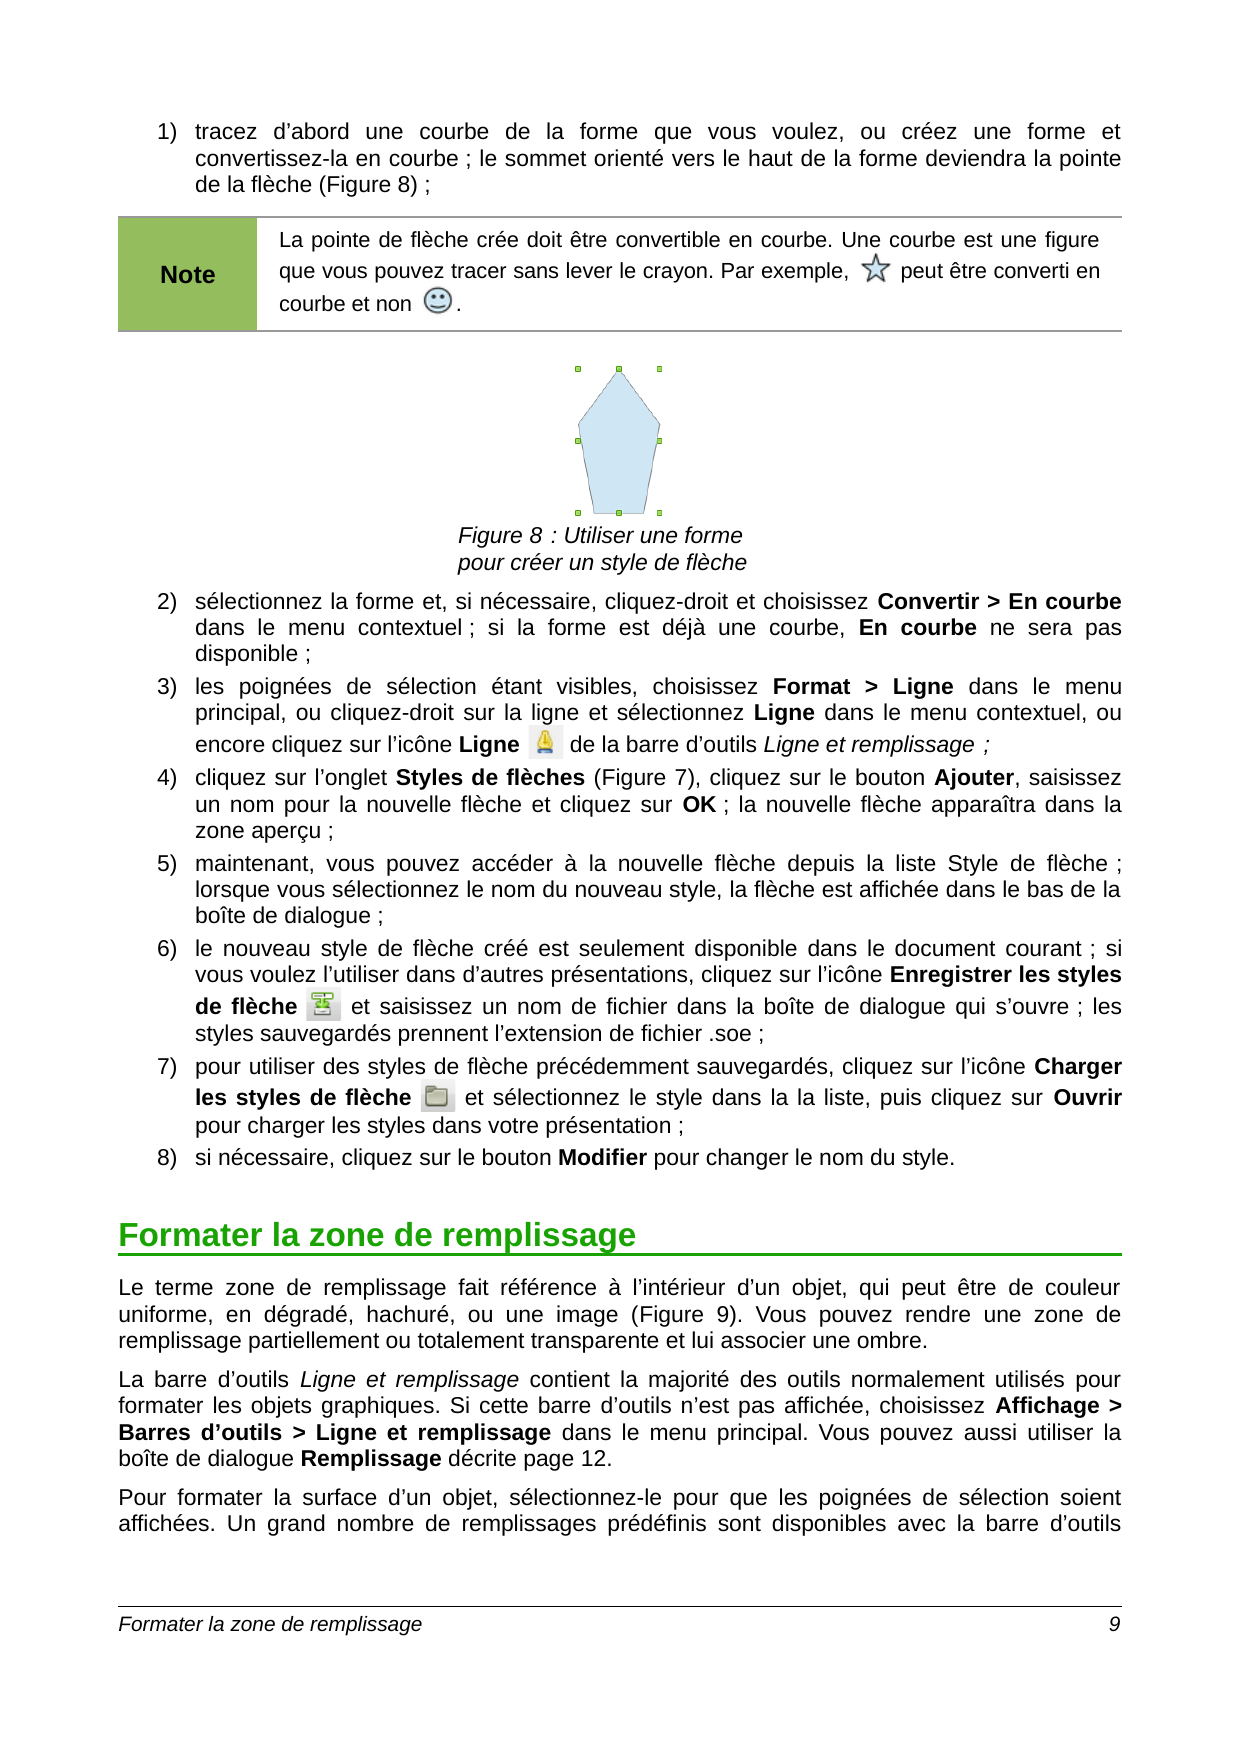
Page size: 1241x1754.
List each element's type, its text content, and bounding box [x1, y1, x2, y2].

list les poignées de sélection étant visibles, choisissez Format > Ligne dans le menu principal, ou cliquez-droit sur la ligne et sélectionnez Ligne dans le menu contextuel, ou encore cliquez sur l’icône Ligne de la barre d’outils Ligne et remplissage ; [177, 673, 1122, 758]
list si nécessaire, cliquez sur le bouton Modifier pour changer le nom du style. [177, 1144, 1122, 1171]
list le nouveau style de flèche créé est seulement disponible dans le document courant ; si vous voulez l’utiliser dans d’autres présentations, cliquez sur l’icône Enregistrer les styles de flèche et saisissez un nom de fichier dans la boîte de dialogue qui s’ouvre ; les styles sauvegardés prennent l’extension de fichier .soe ; [177, 935, 1122, 1047]
picture [420, 1079, 456, 1112]
subtitle Formater la zone de remplissage [118, 1215, 1122, 1253]
list tracez d’abord une courbe de la forme que vous voulez, ou créez une forme et convertissez-la en courbe ; le sommet orienté vers le haut de la forme deviendra la pointe de la flèche (Figure 8) ; [177, 118, 1122, 197]
picture [306, 987, 342, 1021]
list cliquez sur l’onglet Styles de flèches (Figure 7), cliquez sur le bouton Ajouter, saisissez un nom pour la nouvelle flèche et cliquez sur OK ; la nouvelle flèche apparaîtra dans la zone aperçu ; [177, 764, 1122, 843]
list sélectionnez la forme et, si nécessaire, cliquez-droit et choisissez Convertir > En courbe dans le menu contextuel ; si la forme est déjà une courbe, En courbe ne sera pas disponible ; [177, 588, 1122, 667]
list maintenant, vous pouvez accéder à la nouvelle flèche depuis la liste Style de flèche ; lorsque vous sélectionnez le nom du nouveau style, la flèche est affichée dans le bas de la boîte de dialogue ; [177, 850, 1122, 929]
text Le terme zone de remplissage fait référence à l’intérieur d’un objet, qui peut être de couleur uniforme, en dégradé, hachuré, ou une image (Figure 9). Vous pouvez rendre une zone de remplissage partiellement ou totalement transparente et lui associer une ombre. [118, 1274, 1122, 1353]
text La barre d’outils Ligne et remplissage contient la majorité des outils normalement utilisés pour formater les objets graphiques. Si cette barre d’outils n’est pas affichée, choisissez Affichage > Barres d’outils > Ligne et remplissage dans le menu principal. Vous pouvez aussi utiliser la boîte de dialogue Remplissage décrite page 12. [118, 1366, 1122, 1471]
picture [528, 725, 564, 759]
text Figure 8 : Utiliser une forme pour créer un style de flèche [458, 357, 782, 575]
picture [859, 252, 894, 285]
text Pour formater la surface d’un objet, sélectionnez-le pour que les poignées de sélection soient affichées. Un grand nombre de remplissages prédéfinis sont disponibles avec la barre d’outils [118, 1484, 1122, 1537]
picture [561, 357, 680, 523]
table_header Note [118, 218, 257, 330]
list pour utiliser des styles de flèche précédemment sauvegardés, cliquez sur l’icône Charger les styles de flèche et sélectionnez le style dans la la liste, puis cliquez sur Ouvrir pour charger les styles dans votre présentation ; [177, 1053, 1122, 1138]
picture [420, 284, 456, 317]
table_header La pointe de flèche crée doit être convertible en courbe. Une courbe est une figure que vous pouvez tracer sans lever le crayon. Par exemple, peut être converti en courbe et non. [258, 218, 1122, 330]
